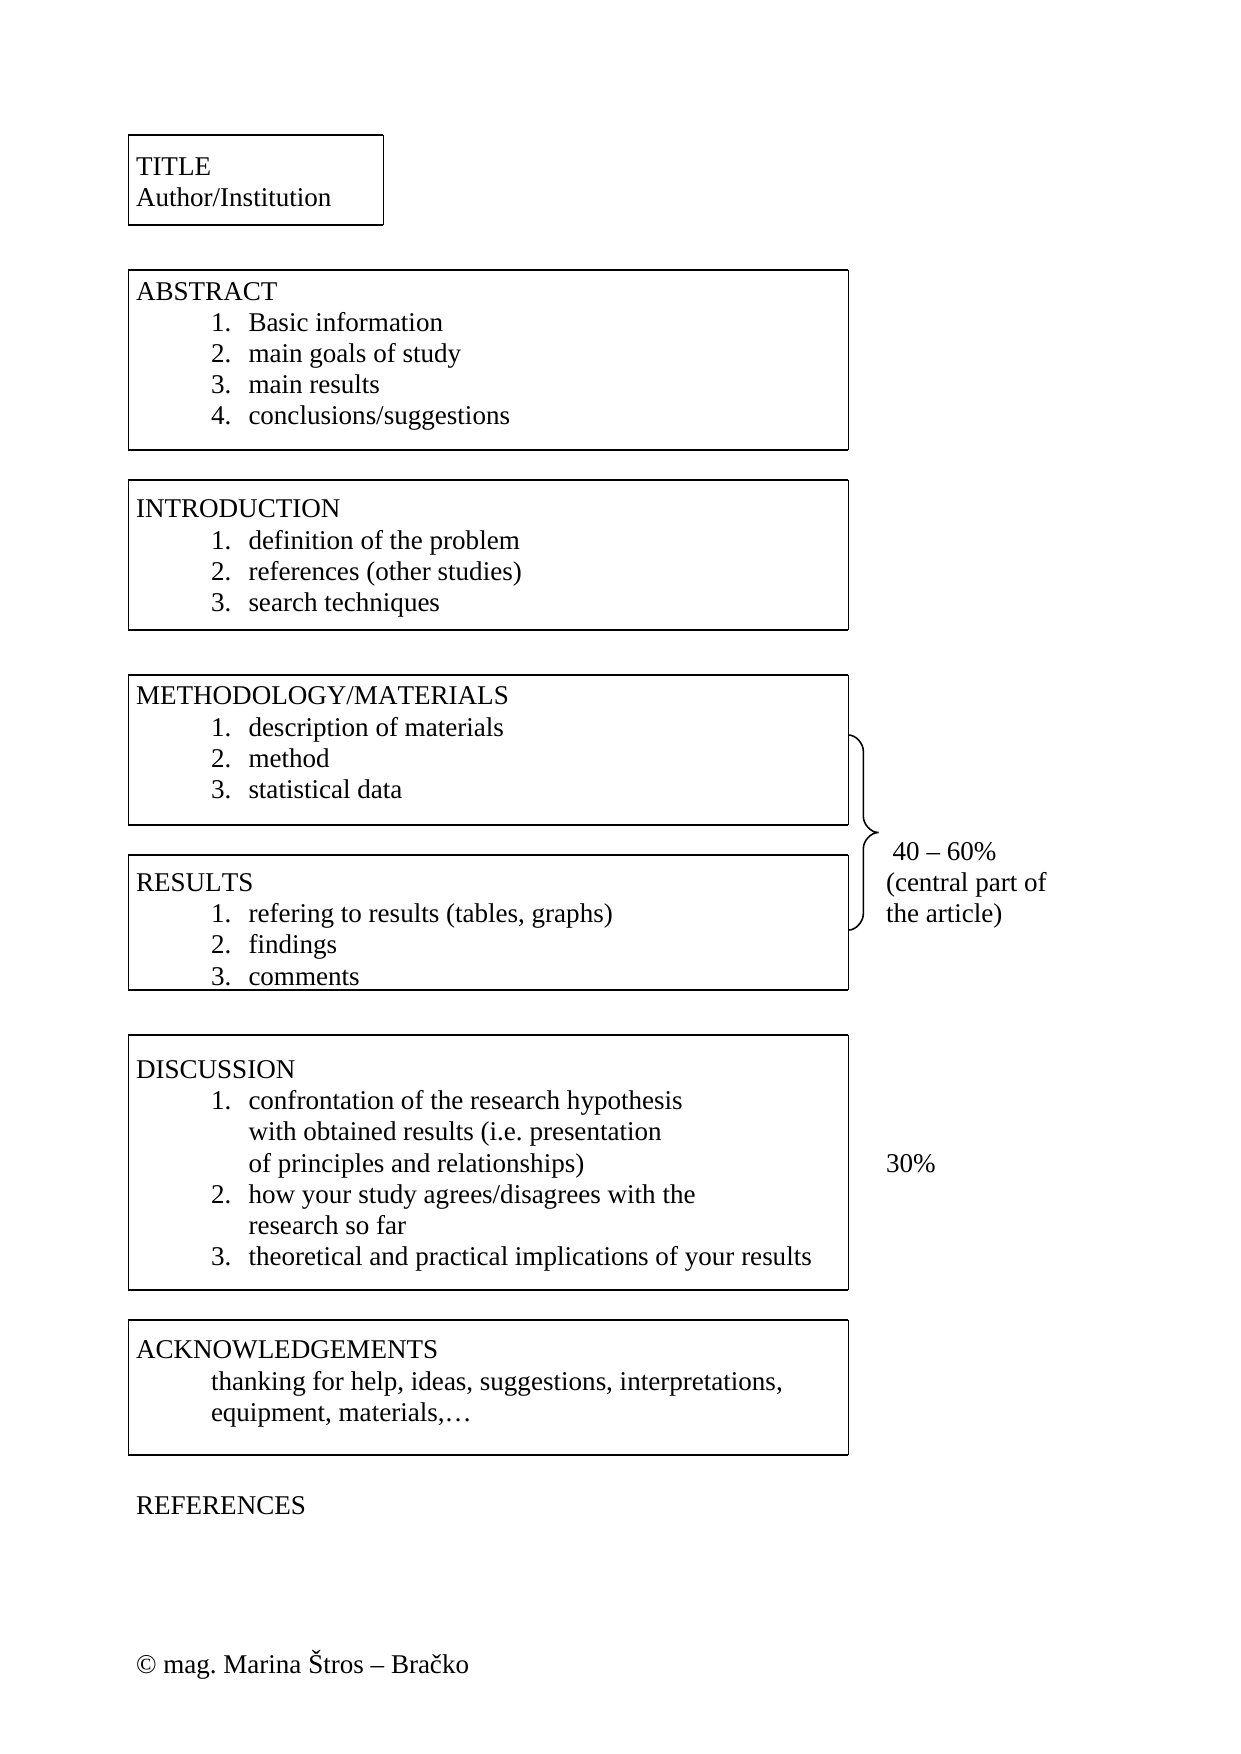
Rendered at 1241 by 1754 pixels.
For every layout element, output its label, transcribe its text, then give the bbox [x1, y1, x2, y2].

list [865, 773, 1104, 804]
list statistical data [211, 773, 848, 804]
text [384, 181, 1104, 212]
list [849, 306, 1104, 337]
text [849, 1365, 1104, 1396]
list [849, 586, 1104, 617]
text DISCUSSION [136, 1053, 848, 1084]
text [849, 679, 1104, 711]
text ACKNOWLEDGEMENTS [136, 1333, 848, 1365]
list [849, 555, 1104, 586]
text [849, 1209, 1104, 1240]
text [849, 1053, 1104, 1084]
list [849, 337, 1104, 368]
text 30% [849, 1147, 1104, 1178]
list search techniques [211, 586, 848, 617]
list [849, 773, 862, 804]
list how your study agrees/disagrees with the [211, 1178, 848, 1209]
text ABSTRACT [136, 274, 848, 306]
list [849, 524, 1104, 555]
list main results [211, 368, 848, 399]
text research so far [248, 1209, 848, 1240]
list [849, 929, 1104, 960]
list confrontation of the research hypothesis [211, 1084, 848, 1116]
text [849, 1116, 1104, 1147]
list [849, 1178, 1104, 1209]
list theoretical and practical implications of your results [211, 1240, 848, 1271]
text equipment, materials,… [136, 1396, 848, 1427]
text [849, 493, 1104, 524]
text METHODOLOGY/MATERIALS [136, 679, 848, 711]
list Basic information [211, 306, 848, 337]
list description of materials [211, 711, 848, 742]
text REFERENCES [136, 1489, 1104, 1520]
list findings [211, 929, 848, 960]
text TITLE [136, 150, 383, 181]
list references (other studies) [211, 555, 848, 586]
list [849, 1084, 1104, 1116]
list refering to results (tables, graphs) [211, 897, 848, 929]
text [849, 274, 1104, 306]
text with obtained results (i.e. presentation [248, 1116, 848, 1147]
list method [211, 742, 848, 773]
list the article) [857, 897, 1104, 929]
text RESULTS [136, 866, 848, 897]
list [848, 960, 1104, 991]
list definition of the problem [211, 524, 848, 555]
text [849, 1396, 1104, 1427]
list main goals of study [211, 337, 848, 368]
text 40 – 60% [865, 835, 1104, 866]
list conclusions/suggestions [211, 399, 848, 430]
text INTRODUCTION [136, 493, 848, 524]
list [849, 711, 1104, 742]
text Author/Institution [136, 181, 383, 212]
list [849, 399, 1104, 430]
list comments [211, 960, 848, 989]
list [862, 742, 1104, 773]
text [849, 1333, 1104, 1365]
text thanking for help, ideas, suggestions, interpretations, [136, 1365, 848, 1396]
list [849, 368, 1104, 399]
text [384, 150, 1104, 181]
list [849, 1240, 1104, 1271]
list [849, 742, 862, 773]
text [136, 835, 868, 866]
text (central part of [865, 866, 1104, 897]
text of principles and relationships) [248, 1147, 848, 1178]
